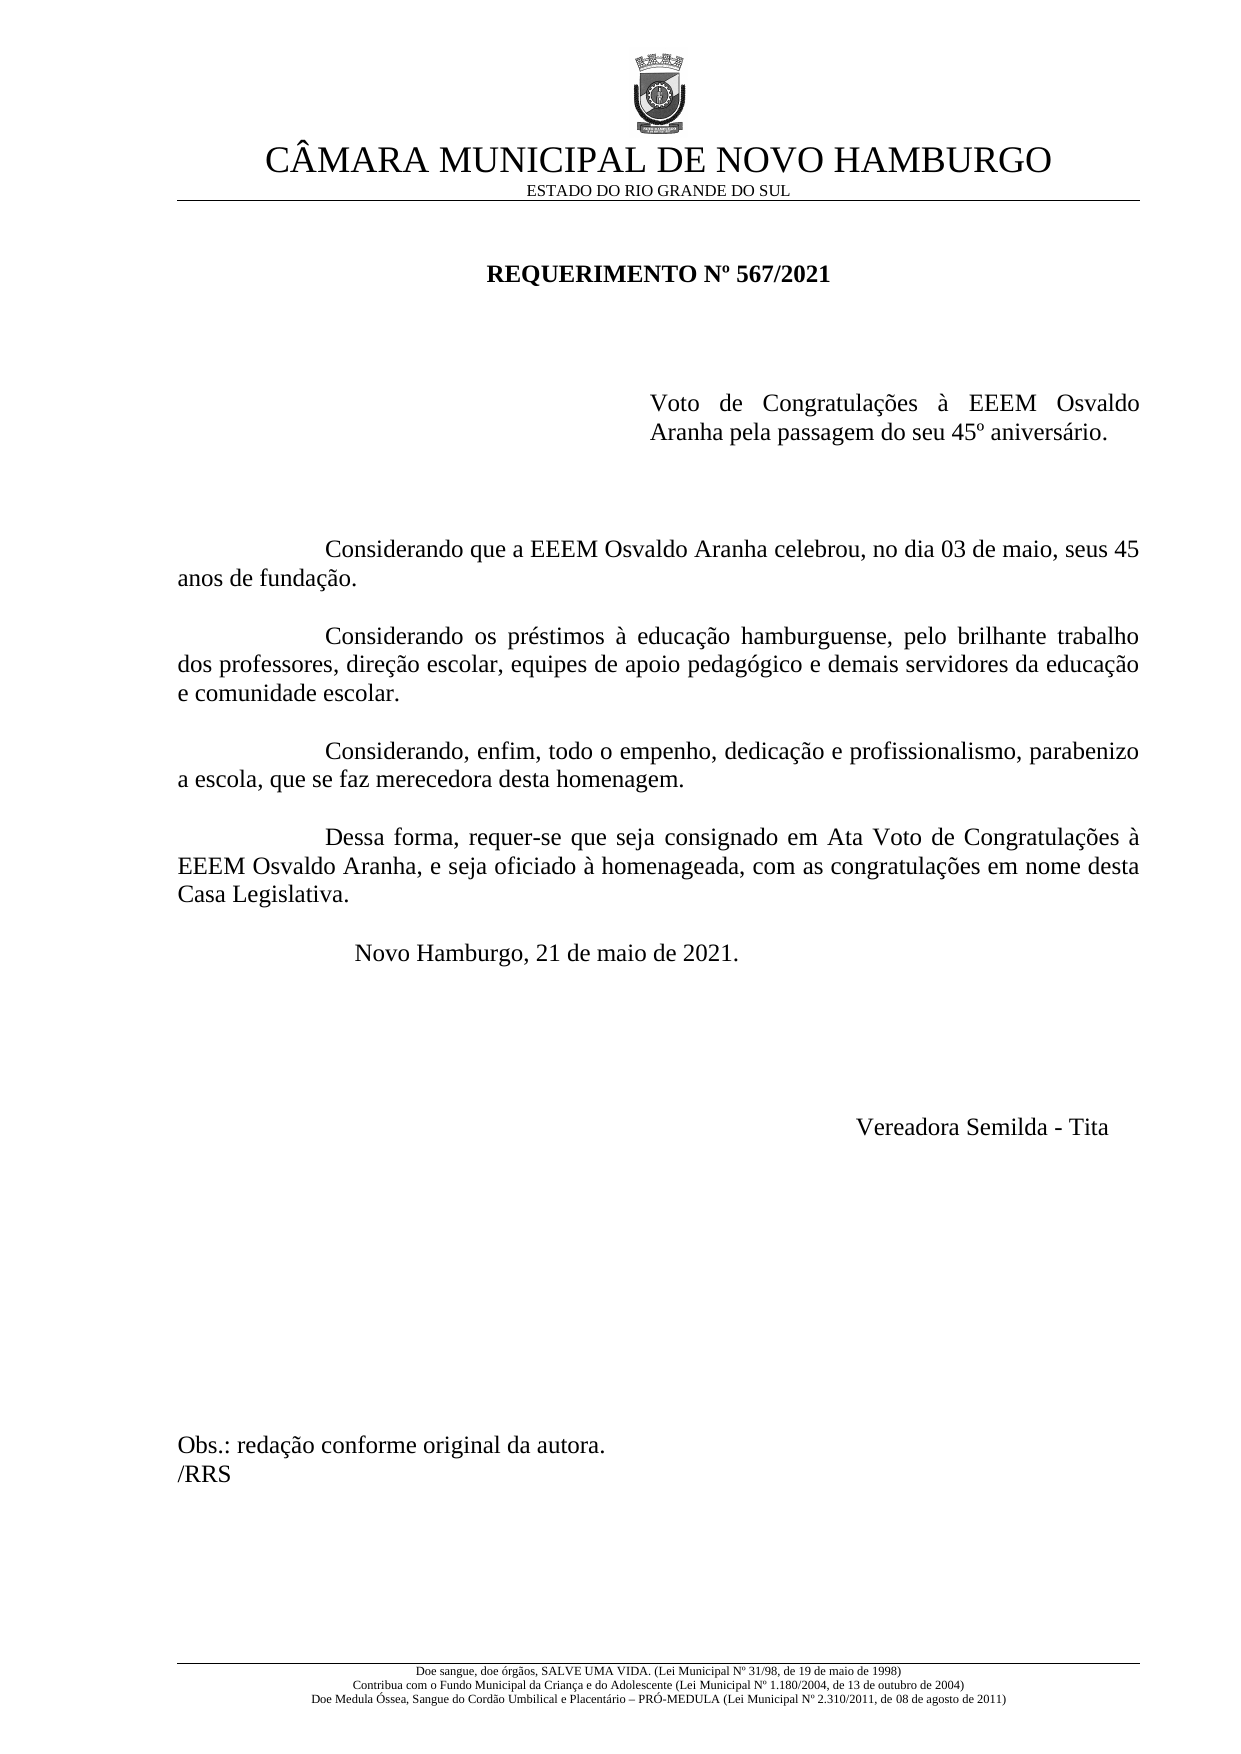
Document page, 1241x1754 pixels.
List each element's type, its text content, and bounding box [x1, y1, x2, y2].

title REQUERIMENTO Nº 567/2021 [177, 259, 1140, 287]
text Considerando que a EEEM Osvaldo Aranha celebrou, no dia 03 de maio, seus 45 anos de fundação. [177, 534, 1140, 592]
text Considerando, enfim, todo o empenho, dedicação e profissionalismo, parabenizo a escola, que se faz merecedora desta homenagem. [177, 736, 1140, 793]
text /RRS [177, 1459, 1140, 1488]
text Novo Hamburgo, 21 de maio de 2021. [177, 938, 1140, 966]
text Considerando os préstimos à educação hamburguense, pelo brilhante trabalho dos professores, direção escolar, equipes de apoio pedagógico e demais servidores da educação e comunidade escolar. [177, 621, 1140, 707]
text Obs.: redação conforme original da autora. [177, 1430, 1140, 1459]
text Voto de Congratulações à EEEM Osvaldo Aranha pela passagem do seu 45º aniversário. [649, 388, 1140, 446]
text Vereadora Semilda - Tita [177, 1112, 1140, 1141]
text Dessa forma, requer-se que seja consignado em Ata Voto de Congratulações à EEEM Osvaldo Aranha, e seja oficiado à homenageada, com as congratulações em nome desta Casa Legislativa. [177, 822, 1140, 908]
